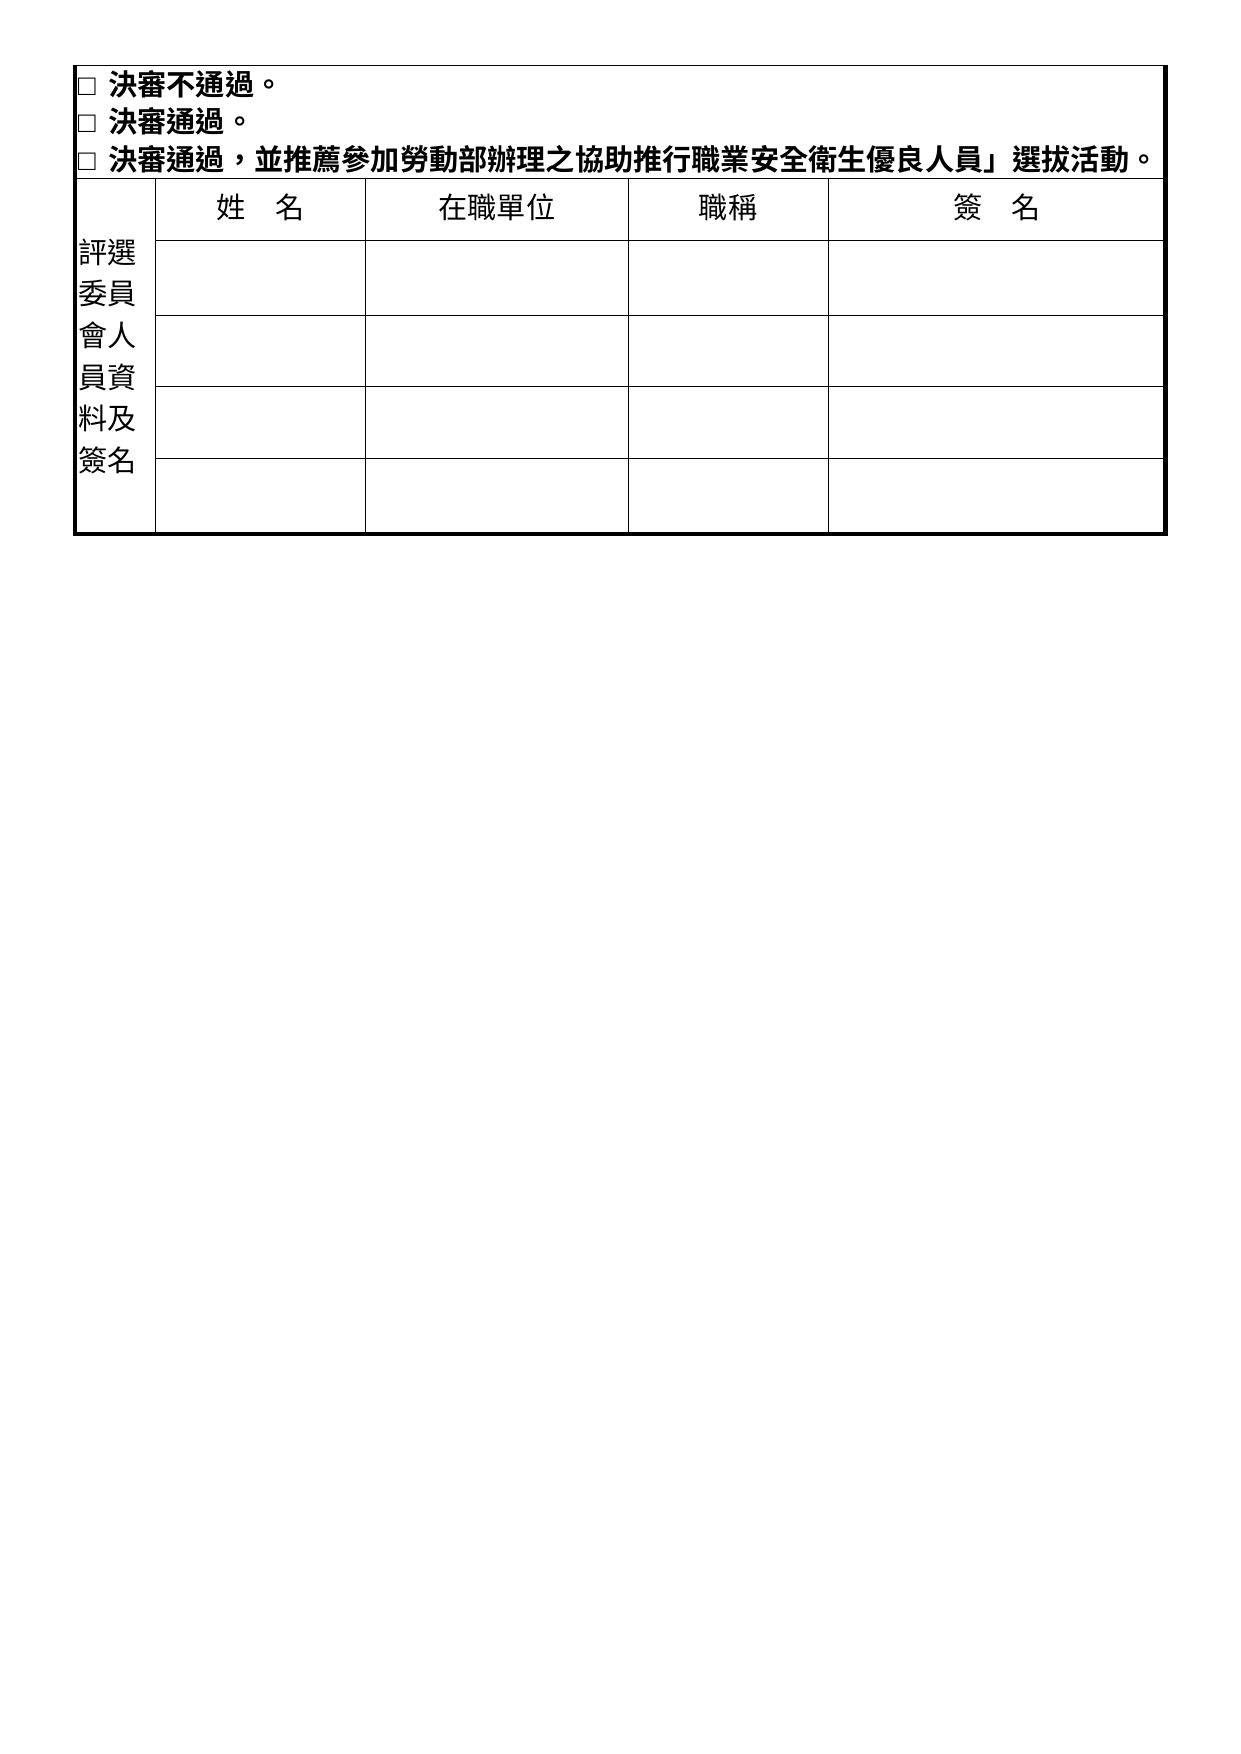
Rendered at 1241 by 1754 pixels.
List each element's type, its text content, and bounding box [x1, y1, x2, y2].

table_cell [629, 387, 828, 458]
table_cell 簽 名 [829, 179, 1163, 240]
table_cell 決審不通過。 決審通過。 決審通過，並推薦參加勞動部辦理之協助推行職業安全衛生優良人員」選拔活動。 [77, 66, 1163, 177]
table_cell 職稱 [629, 179, 828, 240]
table_cell [156, 387, 365, 458]
table_cell [829, 387, 1163, 458]
table_cell 評選 委員 會人 員資 料及 簽名 [77, 179, 155, 531]
table_cell [629, 459, 828, 531]
table_cell [366, 459, 628, 531]
table_cell [366, 387, 628, 458]
table_cell [156, 241, 365, 314]
table_cell [829, 459, 1163, 531]
table_cell 姓 名 [156, 179, 365, 240]
table_cell [366, 316, 628, 386]
table_cell [366, 241, 628, 314]
table_cell [156, 316, 365, 386]
table_cell [829, 316, 1163, 386]
table_cell [829, 241, 1163, 314]
table_cell [629, 241, 828, 314]
table_cell 在職單位 [366, 179, 628, 240]
table_cell [156, 459, 365, 531]
table_cell [629, 316, 828, 386]
